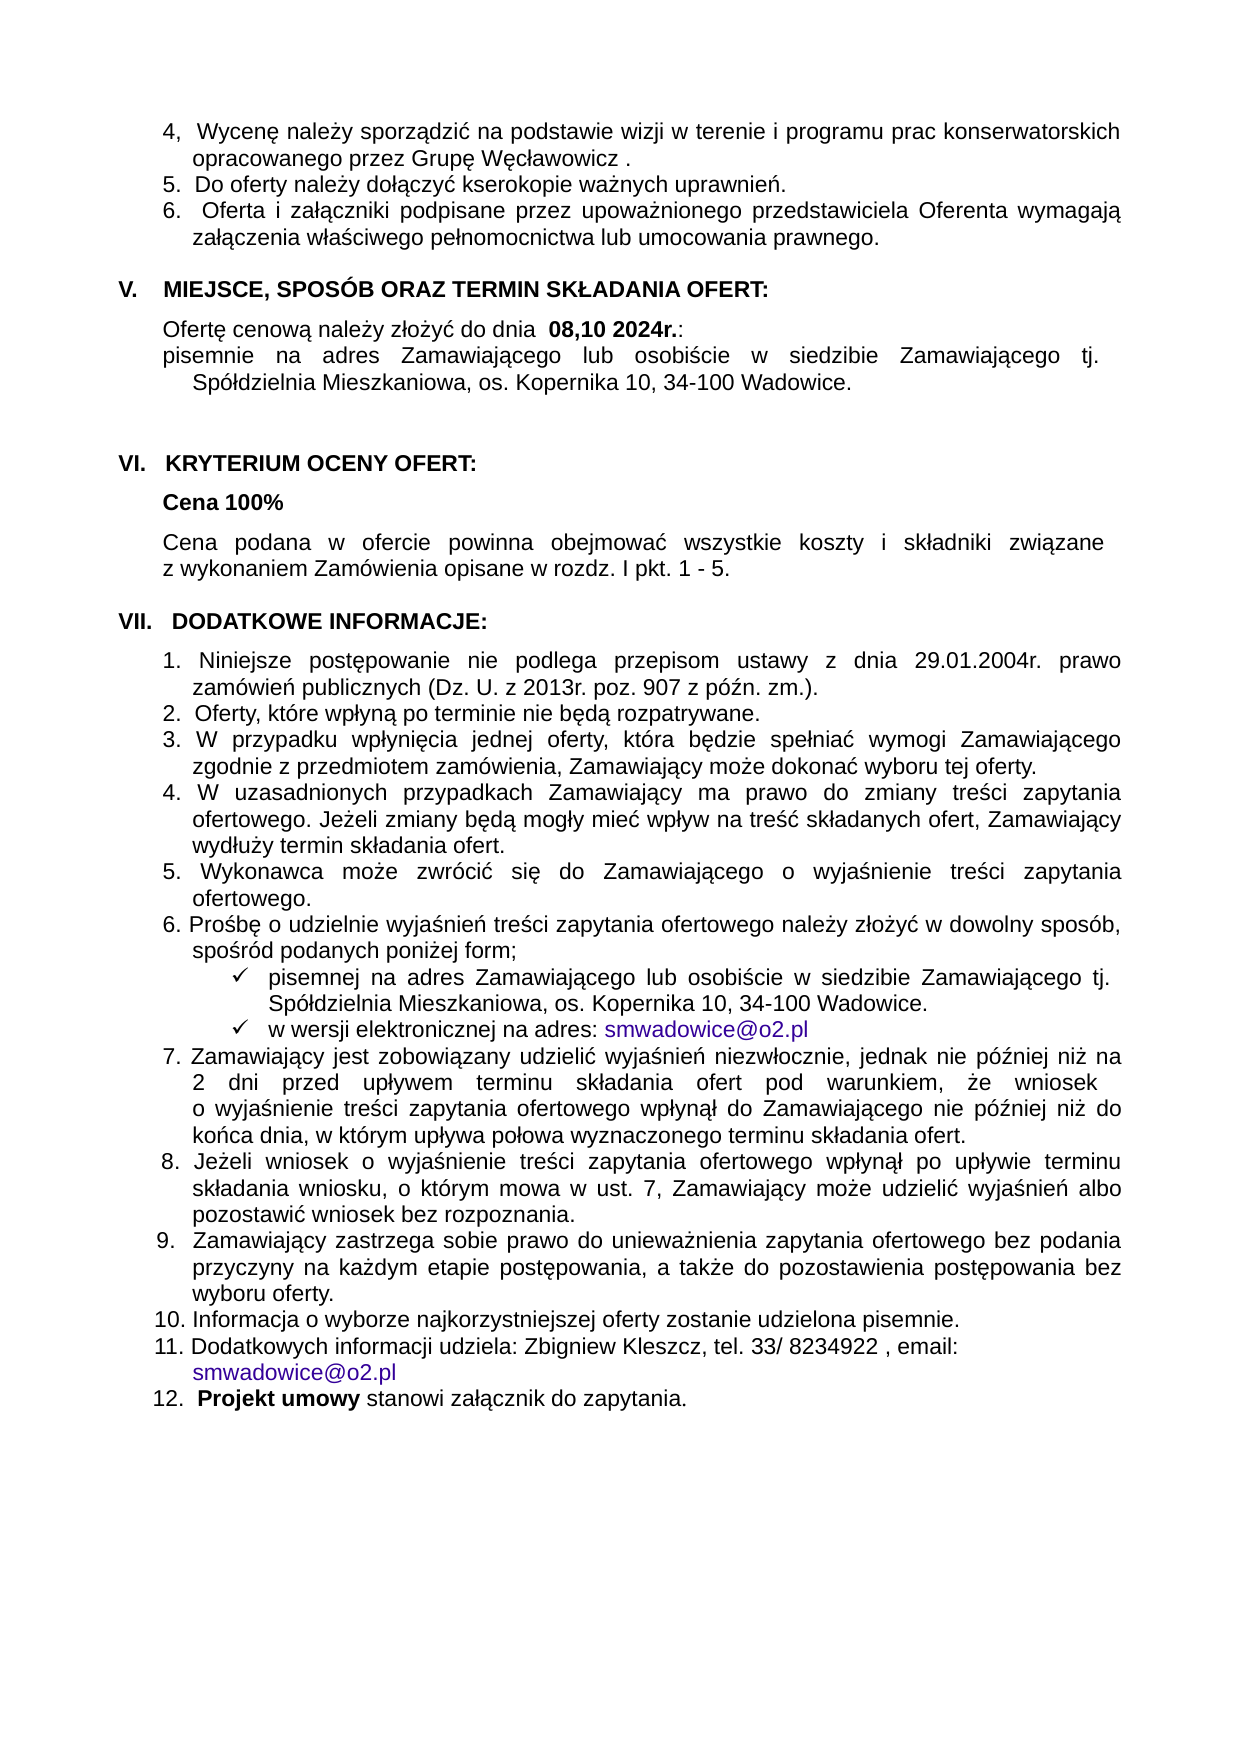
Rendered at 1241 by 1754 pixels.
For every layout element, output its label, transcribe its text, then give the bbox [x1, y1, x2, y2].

list 12. Projekt umowy stanowi załącznik do zapytania. [118, 1385, 1122, 1412]
list 6. Prośbę o udzielnie wyjaśnień treści zapytania ofertowego należy złożyć w dowolny sposób, spośród podanych poniżej form; [162, 911, 1122, 964]
text VII. DODATKOWE INFORMACJE: [118, 608, 1122, 634]
list 3. W przypadku wpłynięcia jednej oferty, która będzie spełniać wymogi Zamawiającego zgodnie z przedmiotem zamówienia, Zamawiający może dokonać wyboru tej oferty. [162, 726, 1122, 779]
list 5. Wykonawca może zwrócić się do Zamawiającego o wyjaśnienie treści zapytania ofertowego. [162, 858, 1122, 911]
list smwadowice@o2.pl [148, 1359, 1122, 1385]
list 10. Informacja o wyborze najkorzystniejszej oferty zostanie udzielona pisemnie. [148, 1306, 1122, 1333]
text 4, Wycenę należy sporządzić na podstawie wizji w terenie i programu prac konserwatorskich opracowanego przez Grupę Węcławowicz . [162, 118, 1122, 171]
text Cena podana w ofercie powinna obejmować wszystkie koszty i składniki związane z wykonaniem Zamówienia opisane w rozdz. I pkt. 1 - 5. [162, 529, 1122, 582]
list pisemnej na adres Zamawiającego lub osobiście w siedzibie Zamawiającego tj. Spółdzielnia Mieszkaniowa, os. Kopernika 10, 34-100 Wadowice. [231, 964, 1122, 1016]
list 1. Niniejsze postępowanie nie podlega przepisom ustawy z dnia 29.01.2004r. prawo zamówień publicznych (Dz. U. z 2013r. poz. 907 z późn. zm.). [162, 647, 1122, 700]
text Ofertę cenową należy złożyć do dnia 08,10 2024r.: [162, 316, 1122, 342]
text pisemnie na adres Zamawiającego lub osobiście w siedzibie Zamawiającego tj. Spółdzielnia Mieszkaniowa, os. Kopernika 10, 34-100 Wadowice. [162, 342, 1122, 395]
list 9. Zamawiający zastrzega sobie prawo do unieważnienia zapytania ofertowego bez podania przyczyny na każdym etapie postępowania, a także do pozostawienia postępowania bez wyboru oferty. [148, 1227, 1122, 1306]
list w wersji elektronicznej na adres: smwadowice@o2.pl [231, 1016, 1122, 1043]
text 5. Do oferty należy dołączyć kserokopie ważnych uprawnień. [162, 171, 1122, 197]
text 6. Oferta i załączniki podpisane przez upoważnionego przedstawiciela Oferenta wymagają załączenia właściwego pełnomocnictwa lub umocowania prawnego. [162, 197, 1122, 250]
text 7. Zamawiający jest zobowiązany udzielić wyjaśnień niezwłocznie, jednak nie później niż na 2 dni przed upływem terminu składania ofert pod warunkiem, że wniosek o wyjaśnienie treści zapytania ofertowego wpłynął do Zamawiającego nie później niż do końca dnia, w którym upływa połowa wyznaczonego terminu składania ofert. [162, 1043, 1122, 1148]
list 11. Dodatkowych informacji udziela: Zbigniew Kleszcz, tel. 33/ 8234922 , email: [148, 1333, 1122, 1359]
text 8. Jeżeli wniosek o wyjaśnienie treści zapytania ofertowego wpłynął po upływie terminu składania wniosku, o którym mowa w ust. 7, Zamawiający może udzielić wyjaśnień albo pozostawić wniosek bez rozpoznania. [148, 1148, 1122, 1227]
list 2. Oferty, które wpłyną po terminie nie będą rozpatrywane. [162, 700, 1122, 726]
text VI. KRYTERIUM OCENY OFERT: [118, 450, 1122, 476]
text Cena 100% [162, 489, 1122, 516]
text V. MIEJSCE, SPOSÓB ORAZ TERMIN SKŁADANIA OFERT: [118, 276, 1122, 303]
list 4. W uzasadnionych przypadkach Zamawiający ma prawo do zmiany treści zapytania ofertowego. Jeżeli zmiany będą mogły mieć wpływ na treść składanych ofert, Zamawiający wydłuży termin składania ofert. [162, 779, 1122, 858]
